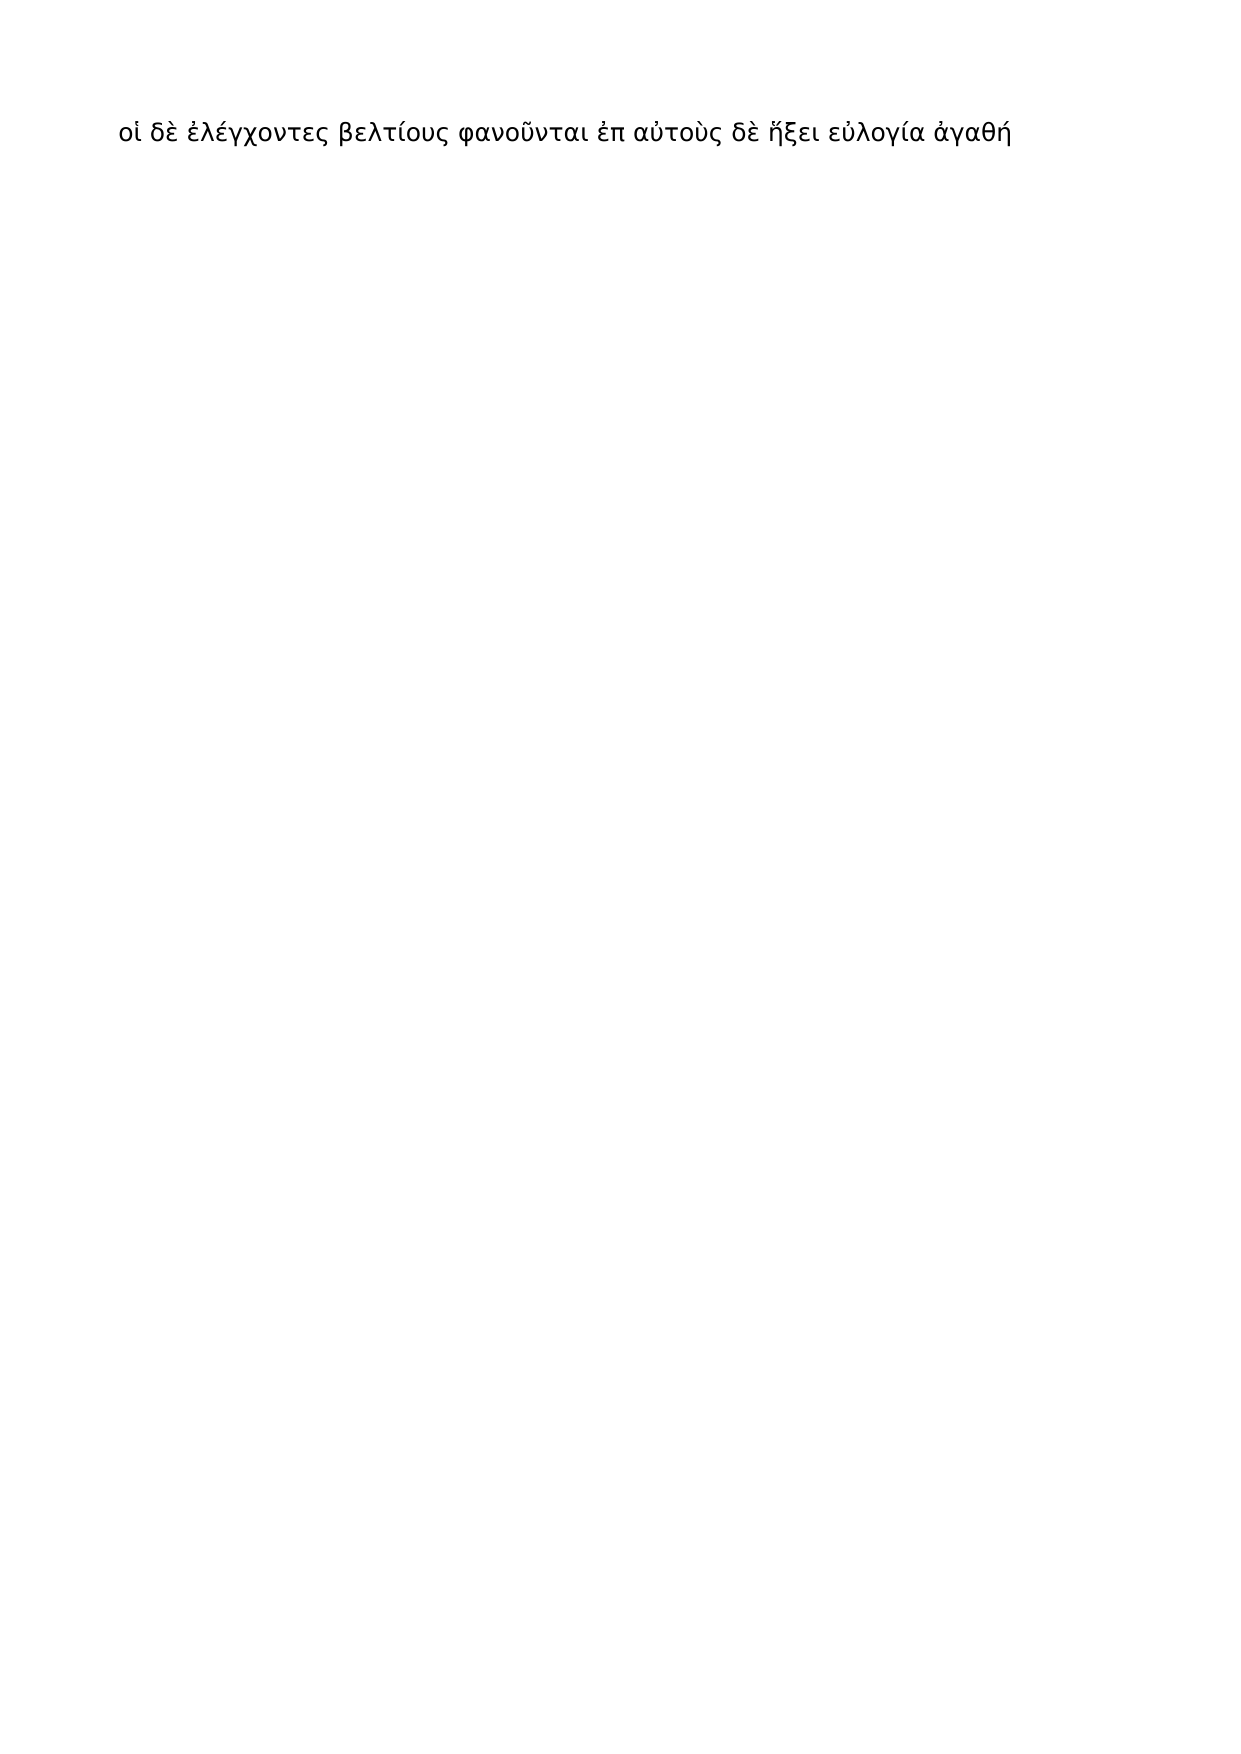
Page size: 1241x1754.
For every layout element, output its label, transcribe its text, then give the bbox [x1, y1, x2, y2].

text οἱ δὲ ἐλέγχοντες βελτίους φανοῦνται ἐπ αὐτοὺς δὲ ἥξει εὐλογία ἀγαθή [118, 118, 1122, 147]
